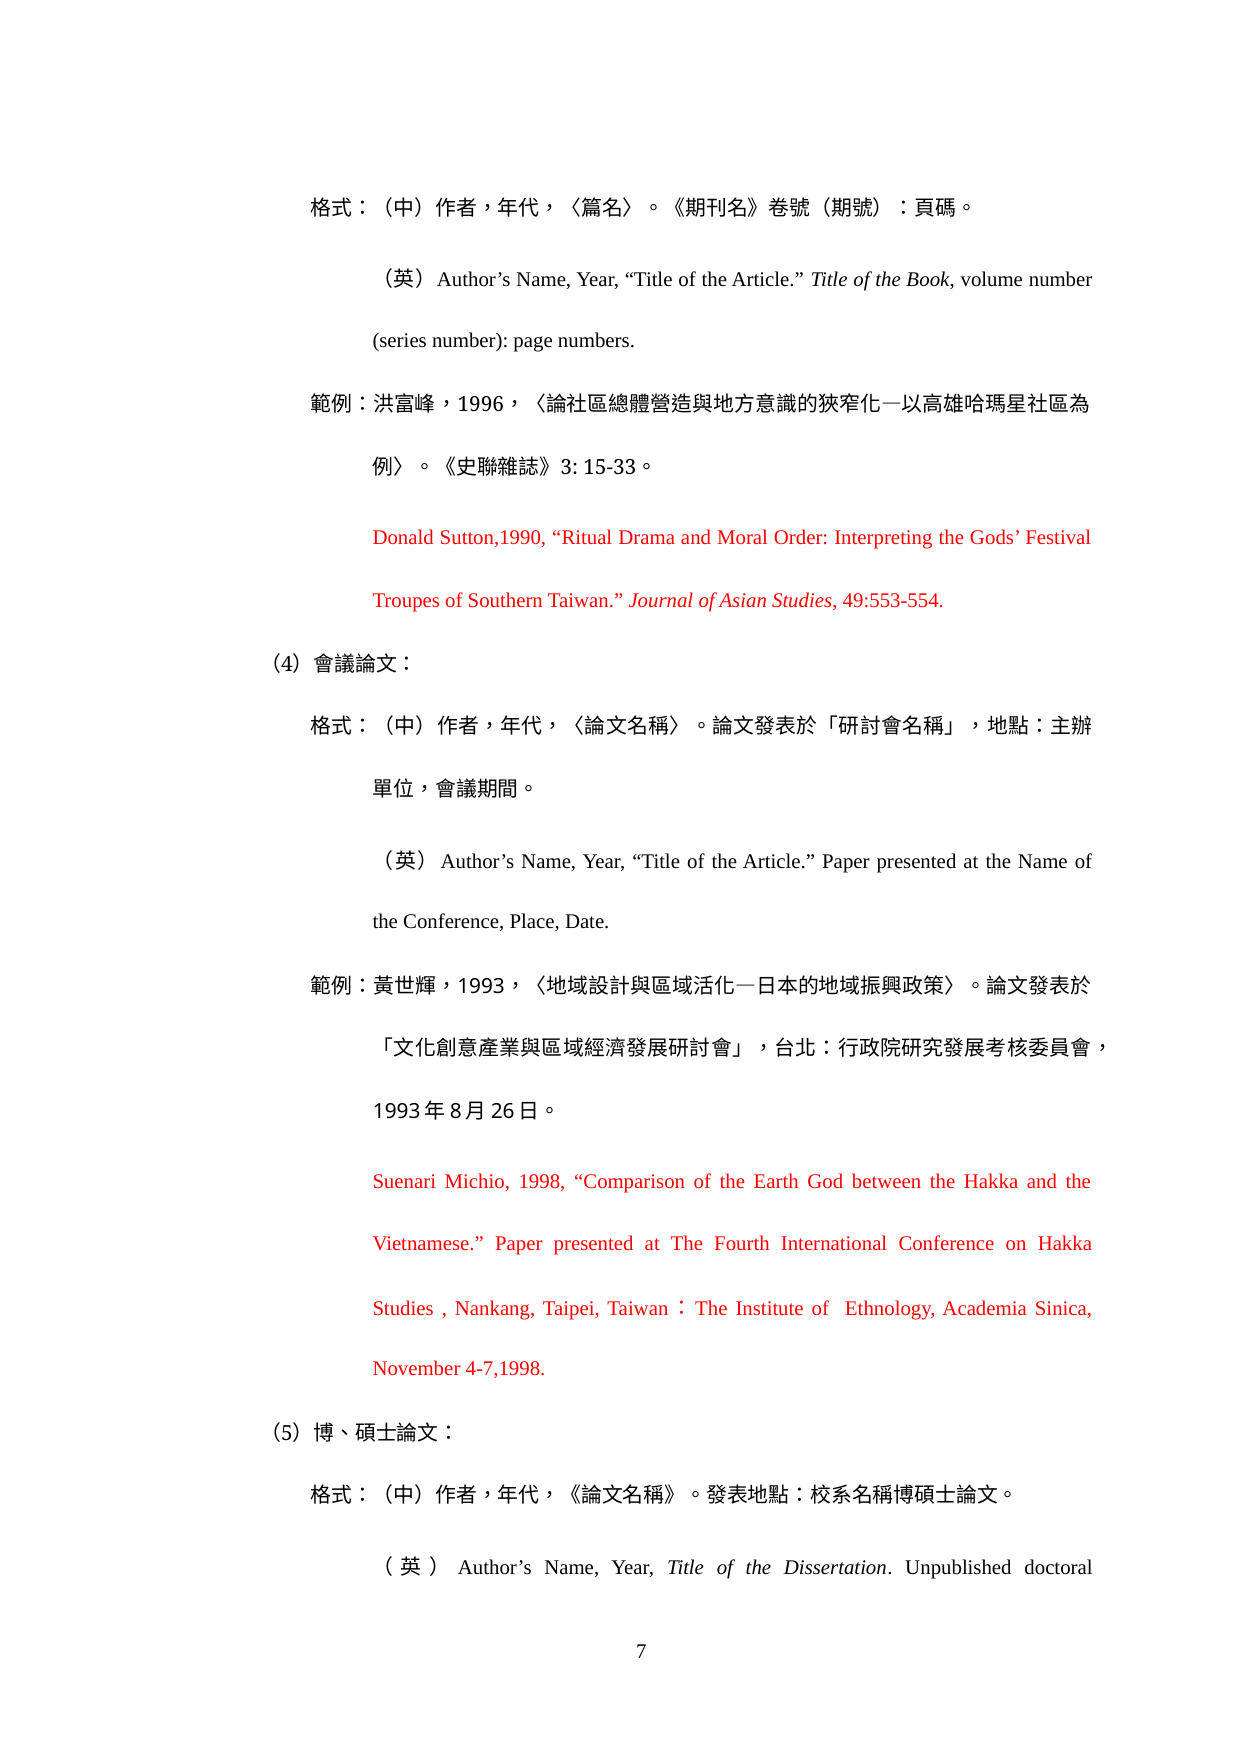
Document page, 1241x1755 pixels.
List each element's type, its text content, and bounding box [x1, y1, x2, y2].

text 格式：（中）作者，年代，〈論文名稱〉。論文發表於「研討會名稱」，地點：主辦單位，會議期間。 [310, 683, 1093, 808]
text （5）博、碩士論文： [260, 1389, 1093, 1452]
text 範例：洪富峰，1996，〈論社區總體營造與地方意識的狹窄化—以高雄哈瑪星社區為例〉。《史聯雜誌》3: 15-33。 [310, 361, 1093, 486]
text 格式：（中）作者，年代，〈篇名〉。《期刊名》卷號（期號）：頁碼。 [310, 164, 1093, 227]
text （英）Author’s Name, Year, Title of the Dissertation. Unpublished doctoral [372, 1524, 1093, 1586]
text （英）Author’s Name, Year, “Title of the Article.” Paper presented at the Name of the Conference, Place, Date. [372, 817, 1093, 942]
text （4）會議論文： [260, 621, 1093, 683]
text 範例：黃世輝，1993，〈地域設計與區域活化—日本的地域振興政策〉。論文發表於「文化創意產業與區域經濟發展研討會」，台北：行政院研究發展考核委員會，1993年8月26日。 [310, 942, 1093, 1130]
text （英）Author’s Name, Year, “Title of the Article.” Title of the Book, volume number (series number): page numbers. [372, 236, 1093, 361]
text 格式：（中）作者，年代，《論文名稱》。發表地點：校系名稱博碩士論文。 [310, 1452, 1093, 1514]
text Donald Sutton,1990, “Ritual Drama and Moral Order: Interpreting the Gods’ Festival Troupes of Southern Taiwan.” Journal of Asian Studies, 49:553-554. [372, 496, 1093, 621]
text Suenari Michio, 1998, “Comparison of the Earth God between the Hakka and the Vietnamese.” Paper presented at The Fourth International Conference on Hakka Studies , Nankang, Taipei, Taiwan：The Institute of Ethnology, Academia Sinica, November 4-7,1998. [372, 1139, 1093, 1389]
